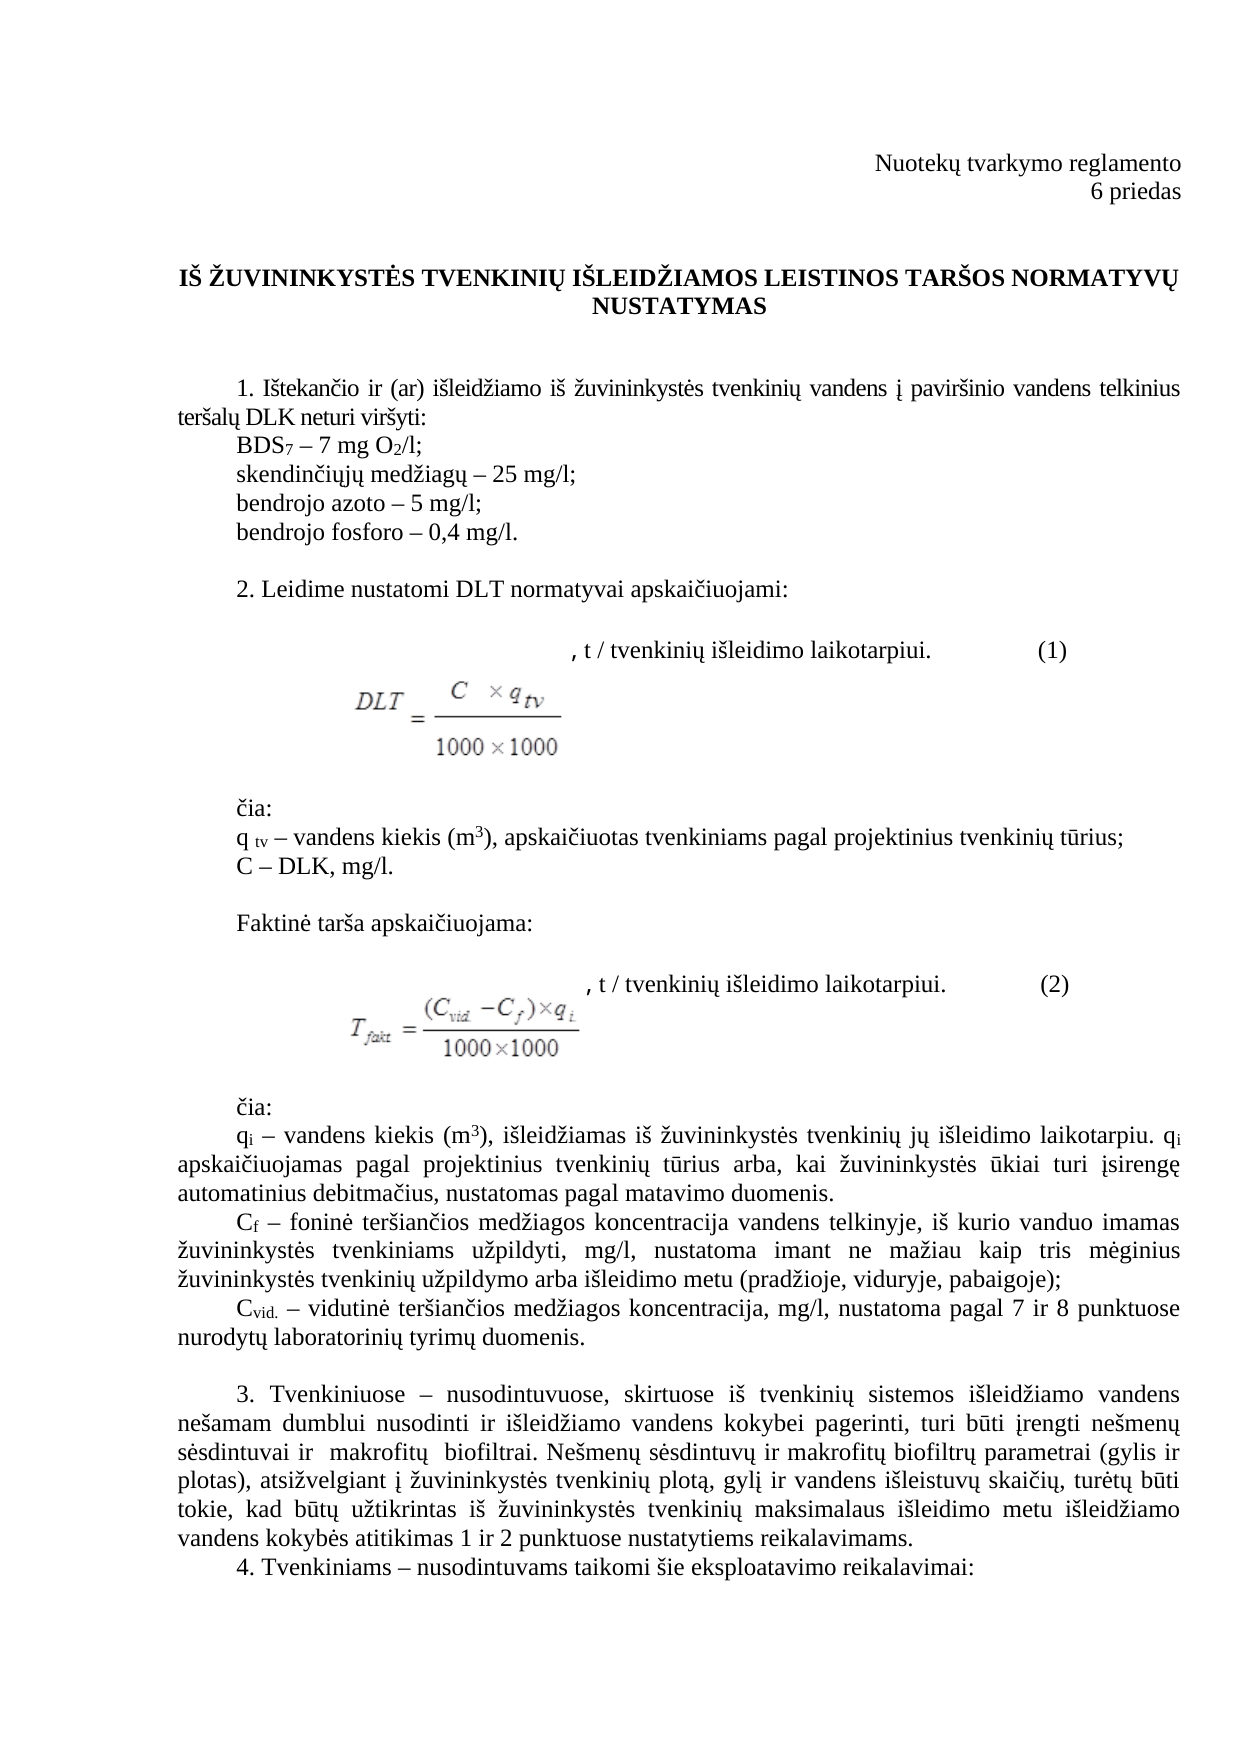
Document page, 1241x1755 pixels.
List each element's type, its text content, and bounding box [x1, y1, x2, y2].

text čia: [177, 793, 1181, 822]
text 4. Tvenkiniams – nusodintuvams taikomi šie eksploatavimo reikalavimai: [177, 1552, 1181, 1581]
text q tv – vandens kiekis (m3), apskaičiuotas tvenkiniams pagal projektinius tvenkinių tūrius; [177, 822, 1181, 851]
text čia: [177, 1092, 1181, 1121]
text 3. Tvenkiniuose – nusodintuvuose, skirtuose iš tvenkinių sistemos išleidžiamo vandens nešamam dumblui nusodinti ir išleidžiamo vandens kokybei pagerinti, turi būti įrengti nešmenų sėsdintuvai ir makrofitų biofiltrai. Nešmenų sėsdintuvų ir makrofitų biofiltrų parametrai (gylis ir plotas), atsižvelgiant į žuvininkystės tvenkinių plotą, gylį ir vandens išleistuvų skaičių, turėtų būti tokie, kad būtų užtikrintas iš žuvininkystės tvenkinių maksimalaus išleidimo metu išleidžiamo vandens kokybės atitikimas 1 ir 2 punktuose nustatytiems reikalavimams. [177, 1379, 1181, 1552]
text skendinčiųjų medžiagų – 25 mg/l; [177, 459, 1181, 488]
text IŠ ŽUVININKYSTĖS TVENKINIŲ išleidžiamos leistinos taršos Normatyvų nustatymas [177, 263, 1181, 320]
text bendrojo fosforo – 0,4 mg/l. [177, 517, 1181, 545]
text , t / tvenkinių išleidimo laikotarpiui. (1) [236, 632, 1181, 765]
text bendrojo azoto – 5 mg/l; [177, 488, 1181, 517]
text 2. Leidime nustatomi DLT normatyvai apskaičiuojami: [177, 574, 1181, 603]
text C – DLK, mg/l. [177, 851, 1181, 880]
text qi – vandens kiekis (m3), išleidžiamas iš žuvininkystės tvenkinių jų išleidimo laikotarpiu. qi apskaičiuojamas pagal projektinius tvenkinių tūrius arba, kai žuvininkystės ūkiai turi įsirengę automatinius debitmačius, nustatomas pagal matavimo duomenis. [177, 1121, 1181, 1207]
text 6 priedas [177, 176, 1181, 205]
text BDS7 – 7 mg O2/l; [177, 430, 1181, 459]
text , t / tvenkinių išleidimo laikotarpiui. (2) [177, 966, 1181, 1063]
text Faktinė tarša apskaičiuojama: [177, 908, 1181, 937]
text 1. Ištekančio ir (ar) išleidžiamo iš žuvininkystės tvenkinių vandens į paviršinio vandens telkinius teršalų DLK neturi viršyti: [177, 373, 1181, 430]
text Cf – foninė teršiančios medžiagos koncentracija vandens telkinyje, iš kurio vanduo imamas žuvininkystės tvenkiniams užpildyti, mg/l, nustatoma imant ne mažiau kaip tris mėginius žuvininkystės tvenkinių užpildymo arba išleidimo metu (pradžioje, viduryje, pabaigoje); [177, 1207, 1181, 1293]
text Cvid. – vidutinė teršiančios medžiagos koncentracija, mg/l, nustatoma pagal 7 ir 8 punktuose nurodytų laboratorinių tyrimų duomenis. [177, 1293, 1181, 1351]
text Nuotekų tvarkymo reglamento [177, 148, 1181, 176]
